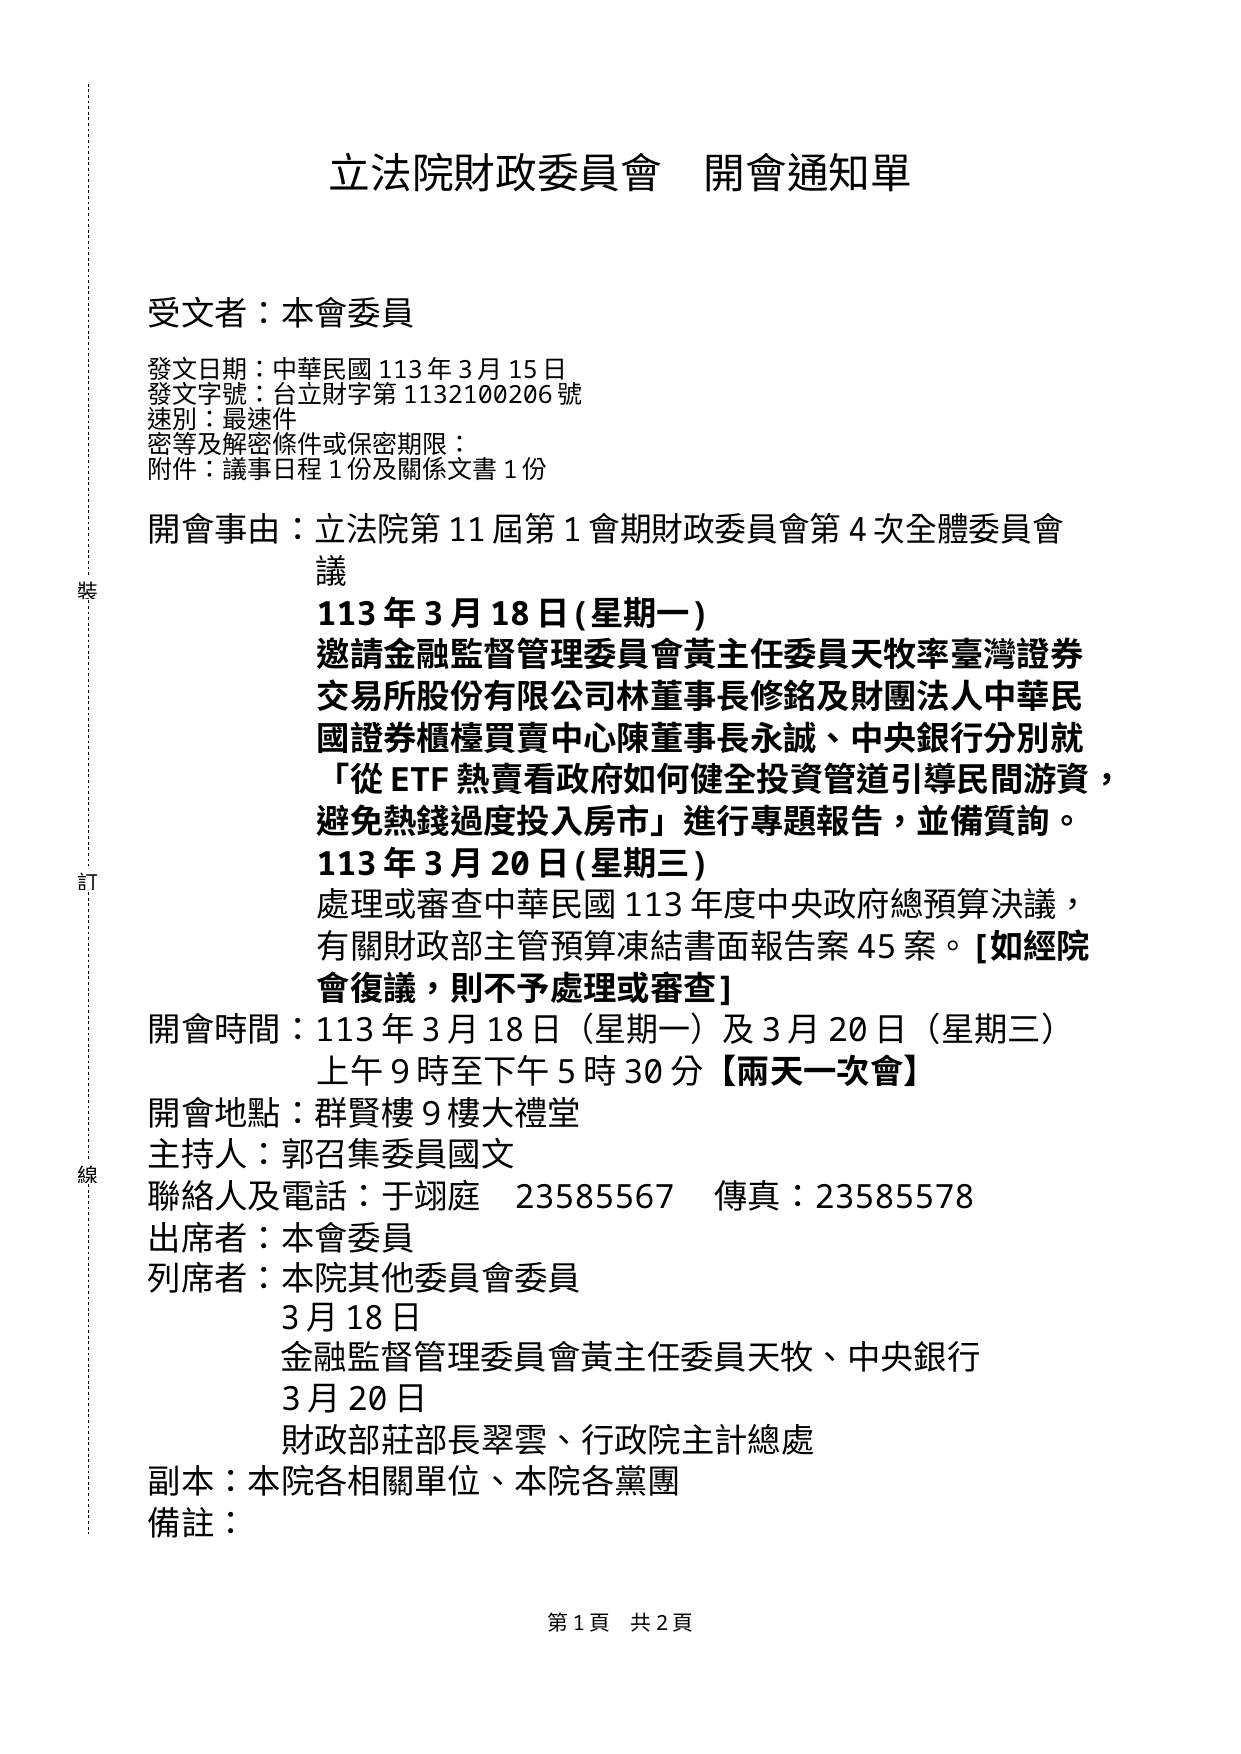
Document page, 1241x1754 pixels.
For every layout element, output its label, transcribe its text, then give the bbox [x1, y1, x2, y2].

text 受文者：本會委員 [148, 296, 1092, 333]
text 113年3月18日(星期一) [316, 592, 1092, 633]
text 113年3月20日(星期三) [316, 842, 1092, 883]
text 處理或審查中華民國113年度中央政府總預算決議，有關財政部主管預算凍結書面報告案45案。[如經院會復議，則不予處理或審查] [316, 883, 1092, 1008]
text 開會地點：群賢樓9樓大禮堂 [148, 1092, 1092, 1133]
text 金融監督管理委員會黃主任委員天牧、中央銀行 [280, 1337, 1092, 1377]
text 3月18日 [280, 1298, 1092, 1337]
text 列席者：本院其他委員會委員 [148, 1258, 1092, 1298]
title 立法院財政委員會 開會通知單 [148, 158, 1092, 233]
text 備註： [148, 1502, 1092, 1544]
text 3月20日 [281, 1377, 1092, 1419]
text 開會時間：113年3月18日（星期一）及3月20日（星期三）上午9時至下午5時30分【兩天一次會】 [148, 1008, 1092, 1092]
text 附件：議事日程1份及關係文書1份 [148, 458, 1092, 483]
text 發文字號：台立財字第1132100206號 [148, 383, 1092, 408]
text 聯絡人及電話：于翊庭 23585567 傳真：23585578 [148, 1175, 1092, 1217]
text 發文日期：中華民國113年3月15日 [148, 358, 1092, 383]
text 密等及解密條件或保密期限： [148, 433, 1092, 458]
text 開會事由：立法院第11屆第1會期財政委員會第4次全體委員會議 [148, 508, 1092, 592]
text 速別：最速件 [148, 408, 1092, 433]
text 邀請金融監督管理委員會黃主任委員天牧率臺灣證券交易所股份有限公司林董事長修銘及財團法人中華民國證券櫃檯買賣中心陳董事長永誠、中央銀行分別就「從ETF熱賣看政府如何健全投資管道引導民間游資，避免熱錢過度投入房市」進行專題報告，並備質詢。 [316, 633, 1092, 842]
text 出席者：本會委員 [148, 1217, 1092, 1258]
text 副本：本院各相關單位、本院各黨團 [148, 1460, 1092, 1502]
text 財政部莊部長翠雲、行政院主計總處 [281, 1419, 1092, 1460]
text 主持人：郭召集委員國文 [148, 1133, 1092, 1175]
